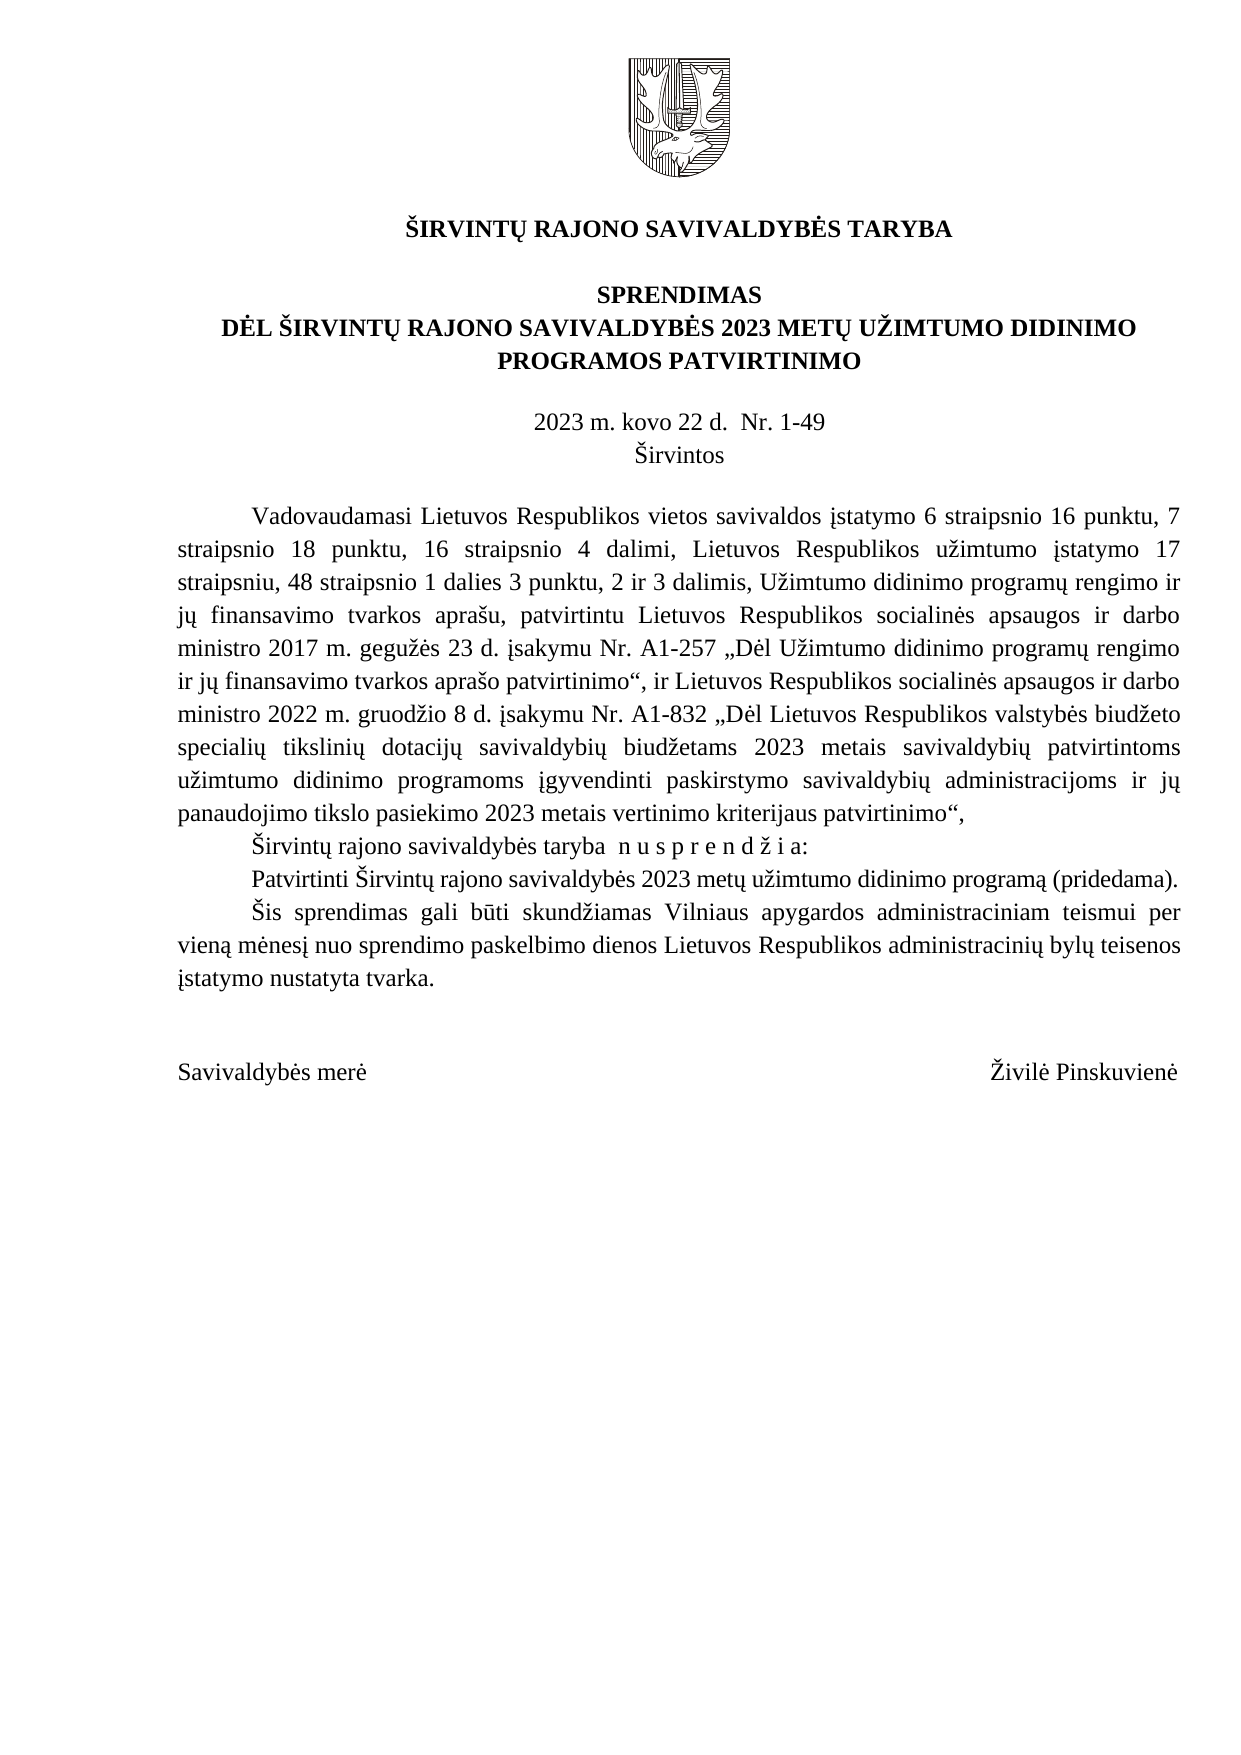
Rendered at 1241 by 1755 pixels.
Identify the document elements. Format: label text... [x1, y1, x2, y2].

text Širvintos [177, 440, 1181, 469]
text Šis sprendimas gali būti skundžiamas Vilniaus apygardos administraciniam teismui per vieną mėnesį nuo sprendimo paskelbimo dienos Lietuvos Respublikos administracinių bylų teisenos įstatymo nustatyta tvarka. [177, 897, 1181, 992]
text DĖL šIRVINTŲ RAJONO SAVIVALDYBĖS 2023 metų UŽIMTUMO DIDINIMO PROGRAMOS PATVIRTINIMO [177, 313, 1181, 375]
text ŠIRVINTŲ RAJONO SAVIVALDYBĖS TARYBA [177, 214, 1181, 243]
text Vadovaudamasi Lietuvos Respublikos vietos savivaldos įstatymo 6 straipsnio 16 punktu, 7 straipsnio 18 punktu, 16 straipsnio 4 dalimi, Lietuvos Respublikos užimtumo įstatymo 17 straipsniu, 48 straipsnio 1 dalies 3 punktu, 2 ir 3 dalimis, Užimtumo didinimo programų rengimo ir jų finansavimo tvarkos aprašu, patvirtintu Lietuvos Respublikos socialinės apsaugos ir darbo ministro 2017 m. gegužės 23 d. įsakymu Nr. A1-257 „Dėl Užimtumo didinimo programų rengimo ir jų finansavimo tvarkos aprašo patvirtinimo“, ir Lietuvos Respublikos socialinės apsaugos ir darbo ministro 2022 m. gruodžio 8 d. įsakymu Nr. A1-832 „Dėl Lietuvos Respublikos valstybės biudžeto specialių tikslinių dotacijų savivaldybių biudžetams 2023 metais savivaldybių patvirtintoms užimtumo didinimo programoms įgyvendinti paskirstymo savivaldybių administracijoms ir jų panaudojimo tikslo pasiekimo 2023 metais vertinimo kriterijaus patvirtinimo“, [177, 501, 1181, 827]
text Savivaldybės merė Živilė Pinskuvienė [177, 1057, 1181, 1085]
text SPRENDIMAS [177, 280, 1181, 309]
text 2023 m. kovo 22 d. Nr. 1-49 [177, 407, 1181, 436]
text Širvintų rajono savivaldybės taryba n u s p r e n d ž i a: [177, 831, 1181, 860]
text Patvirtinti Širvintų rajono savivaldybės 2023 metų užimtumo didinimo programą (pridedama). [177, 864, 1181, 893]
